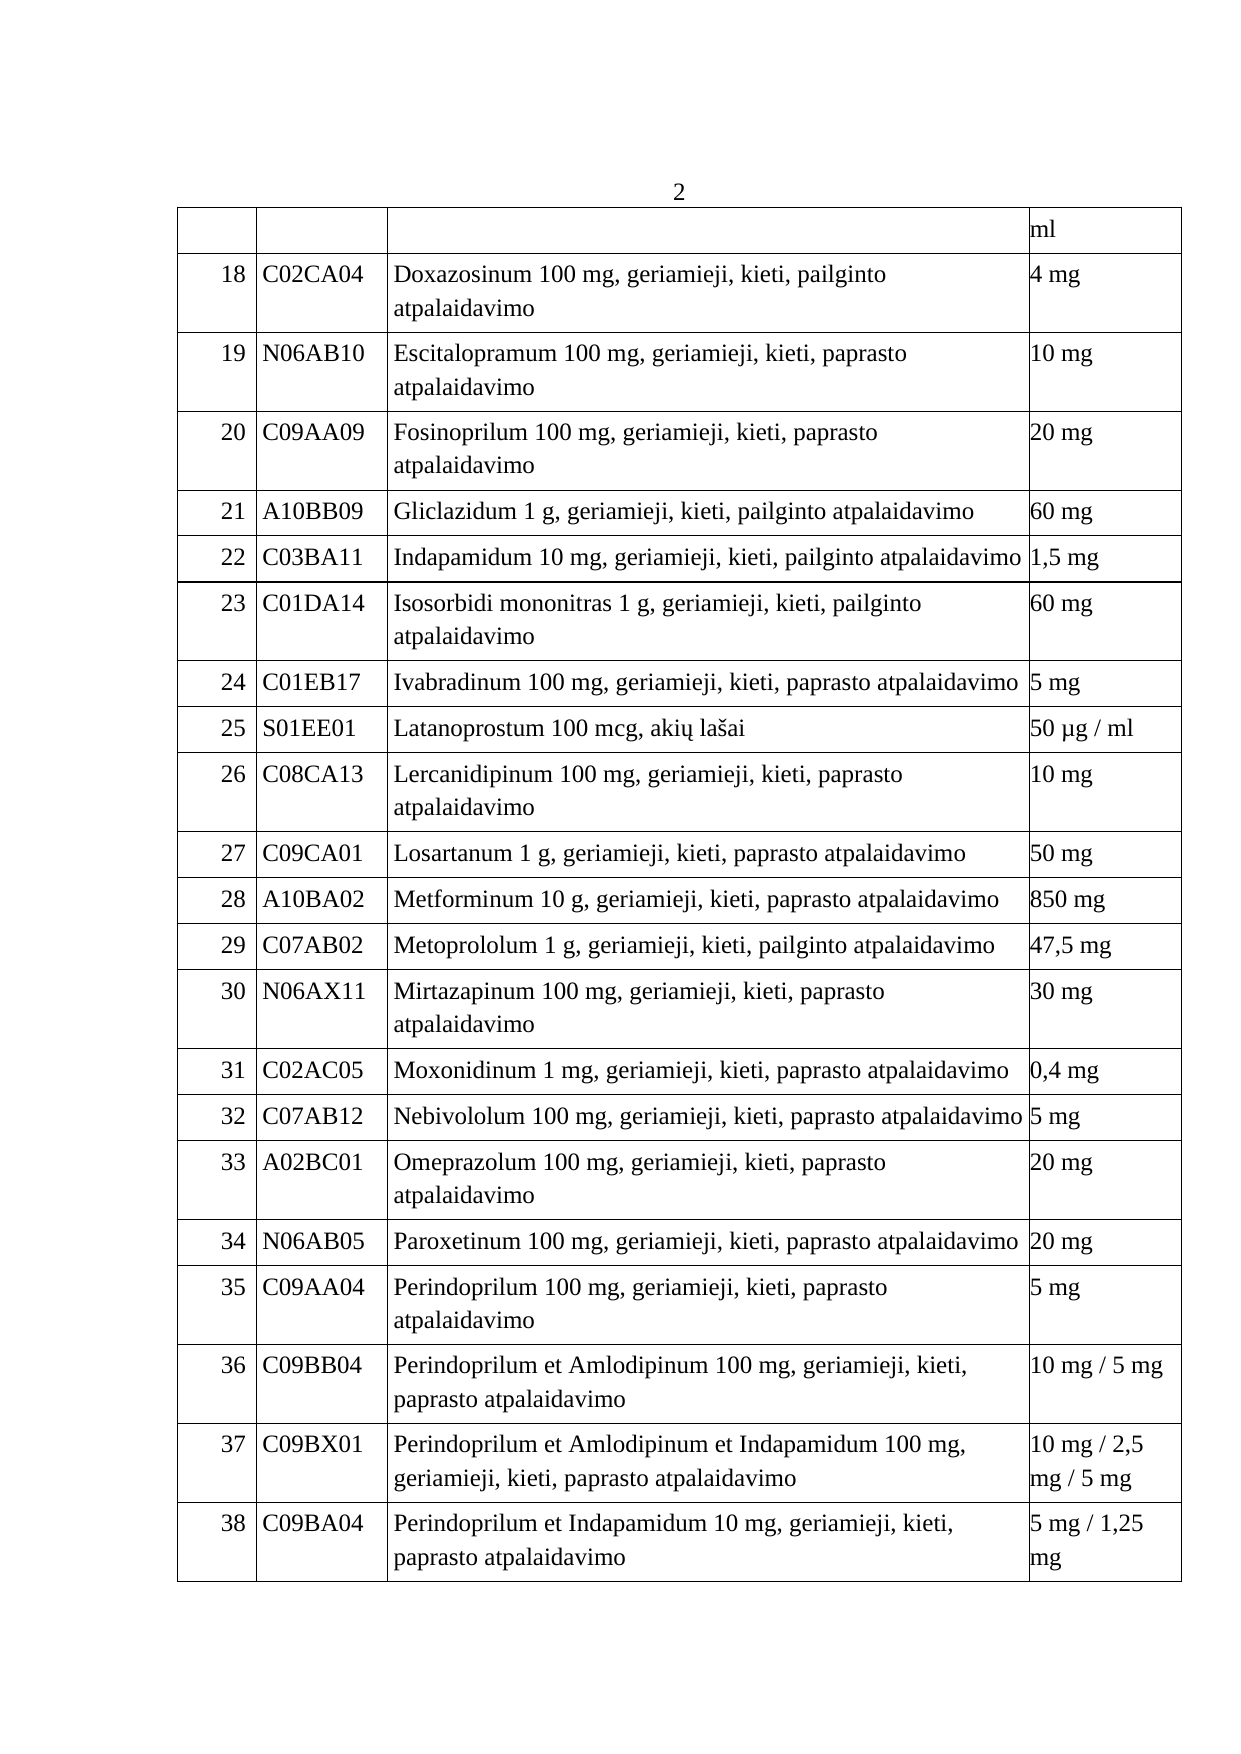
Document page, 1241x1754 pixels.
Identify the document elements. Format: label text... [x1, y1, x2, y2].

table_cell C03BA11 [257, 536, 387, 581]
table_cell 4 mg [1030, 254, 1181, 332]
table_cell C09AA09 [257, 412, 387, 489]
table_cell 26 [178, 753, 256, 831]
table_cell Perindoprilum 100 mg, geriamieji, kieti, paprasto atpalaidavimo [388, 1266, 1029, 1344]
table_cell C01EB17 [257, 661, 387, 706]
table_cell 34 [178, 1220, 256, 1265]
table_cell 10 mg / 2,5 mg / 5 mg [1030, 1424, 1181, 1502]
table_cell 30 [178, 970, 256, 1048]
table_cell 30 mg [1030, 970, 1181, 1048]
table_cell 5 mg / 1,25 mg [1030, 1503, 1181, 1581]
table_cell C09BX01 [257, 1424, 387, 1502]
table_cell 20 mg [1030, 1141, 1181, 1219]
table_cell C07AB02 [257, 924, 387, 969]
table_cell 37 [178, 1424, 256, 1502]
table_cell 5 mg [1030, 1095, 1181, 1140]
table_cell [257, 208, 387, 253]
table_cell 20 mg [1030, 412, 1181, 489]
table_cell 20 mg [1030, 1220, 1181, 1265]
table_cell 25 [178, 707, 256, 752]
table_cell 31 [178, 1049, 256, 1094]
table_cell 850 mg [1030, 878, 1181, 923]
table_cell 38 [178, 1503, 256, 1581]
table_cell 33 [178, 1141, 256, 1219]
table_cell [388, 208, 1029, 253]
table_cell 35 [178, 1266, 256, 1344]
table_cell Moxonidinum 1 mg, geriamieji, kieti, paprasto atpalaidavimo [388, 1049, 1029, 1094]
table_cell 47,5 mg [1030, 924, 1181, 969]
table_cell C01DA14 [257, 583, 387, 660]
table_cell C09AA04 [257, 1266, 387, 1344]
table_cell [178, 208, 256, 253]
table_cell Gliclazidum 1 g, geriamieji, kieti, pailginto atpalaidavimo [388, 491, 1029, 535]
table_cell C08CA13 [257, 753, 387, 831]
table_cell 50 µg / ml [1030, 707, 1181, 752]
table_cell N06AB05 [257, 1220, 387, 1265]
table_cell 5 mg [1030, 1266, 1181, 1344]
table_cell 60 mg [1030, 583, 1181, 660]
table_cell A02BC01 [257, 1141, 387, 1219]
table_cell Metforminum 10 g, geriamieji, kieti, paprasto atpalaidavimo [388, 878, 1029, 923]
table_cell Losartanum 1 g, geriamieji, kieti, paprasto atpalaidavimo [388, 832, 1029, 877]
table_cell 50 mg [1030, 832, 1181, 877]
table_cell A10BA02 [257, 878, 387, 923]
table_cell N06AX11 [257, 970, 387, 1048]
table_cell 0,4 mg [1030, 1049, 1181, 1094]
table_cell Lercanidipinum 100 mg, geriamieji, kieti, paprasto atpalaidavimo [388, 753, 1029, 831]
table_cell Ivabradinum 100 mg, geriamieji, kieti, paprasto atpalaidavimo [388, 661, 1029, 706]
table_cell 32 [178, 1095, 256, 1140]
table_cell 19 [178, 333, 256, 411]
table_cell 18 [178, 254, 256, 332]
table_cell 10 mg [1030, 333, 1181, 411]
table_cell A10BB09 [257, 491, 387, 535]
table_cell N06AB10 [257, 333, 387, 411]
table_cell Perindoprilum et Indapamidum 10 mg, geriamieji, kieti, paprasto atpalaidavimo [388, 1503, 1029, 1581]
table_cell Latanoprostum 100 mcg, akių lašai [388, 707, 1029, 752]
table_cell 27 [178, 832, 256, 877]
table_cell 28 [178, 878, 256, 923]
table_cell Perindoprilum et Amlodipinum et Indapamidum 100 mg, geriamieji, kieti, paprasto atpalaidavimo [388, 1424, 1029, 1502]
table_cell Perindoprilum et Amlodipinum 100 mg, geriamieji, kieti, paprasto atpalaidavimo [388, 1345, 1029, 1423]
table_cell Metoprololum 1 g, geriamieji, kieti, pailginto atpalaidavimo [388, 924, 1029, 969]
table_cell C02CA04 [257, 254, 387, 332]
table_cell C09CA01 [257, 832, 387, 877]
table_cell Indapamidum 10 mg, geriamieji, kieti, pailginto atpalaidavimo [388, 536, 1029, 581]
table_cell 24 [178, 661, 256, 706]
table_cell 21 [178, 491, 256, 535]
table_cell Omeprazolum 100 mg, geriamieji, kieti, paprasto atpalaidavimo [388, 1141, 1029, 1219]
table_cell Nebivololum 100 mg, geriamieji, kieti, paprasto atpalaidavimo [388, 1095, 1029, 1140]
table_cell 22 [178, 536, 256, 581]
table_cell C02AC05 [257, 1049, 387, 1094]
table_cell 10 mg / 5 mg [1030, 1345, 1181, 1423]
table_cell Paroxetinum 100 mg, geriamieji, kieti, paprasto atpalaidavimo [388, 1220, 1029, 1265]
table_cell 20 [178, 412, 256, 489]
table_cell Mirtazapinum 100 mg, geriamieji, kieti, paprasto atpalaidavimo [388, 970, 1029, 1048]
table_cell 60 mg [1030, 491, 1181, 535]
table_cell Fosinoprilum 100 mg, geriamieji, kieti, paprasto atpalaidavimo [388, 412, 1029, 489]
table_cell Isosorbidi mononitras 1 g, geriamieji, kieti, pailginto atpalaidavimo [388, 583, 1029, 660]
table_cell 10 mg [1030, 753, 1181, 831]
table_cell ml [1030, 208, 1181, 253]
table_cell 23 [178, 583, 256, 660]
table_cell 5 mg [1030, 661, 1181, 706]
table_cell 29 [178, 924, 256, 969]
table_cell 36 [178, 1345, 256, 1423]
table_cell C07AB12 [257, 1095, 387, 1140]
table_cell Doxazosinum 100 mg, geriamieji, kieti, pailginto atpalaidavimo [388, 254, 1029, 332]
table_cell S01EE01 [257, 707, 387, 752]
table_cell 1,5 mg [1030, 536, 1181, 581]
table_cell C09BA04 [257, 1503, 387, 1581]
table_cell C09BB04 [257, 1345, 387, 1423]
table_cell Escitalopramum 100 mg, geriamieji, kieti, paprasto atpalaidavimo [388, 333, 1029, 411]
